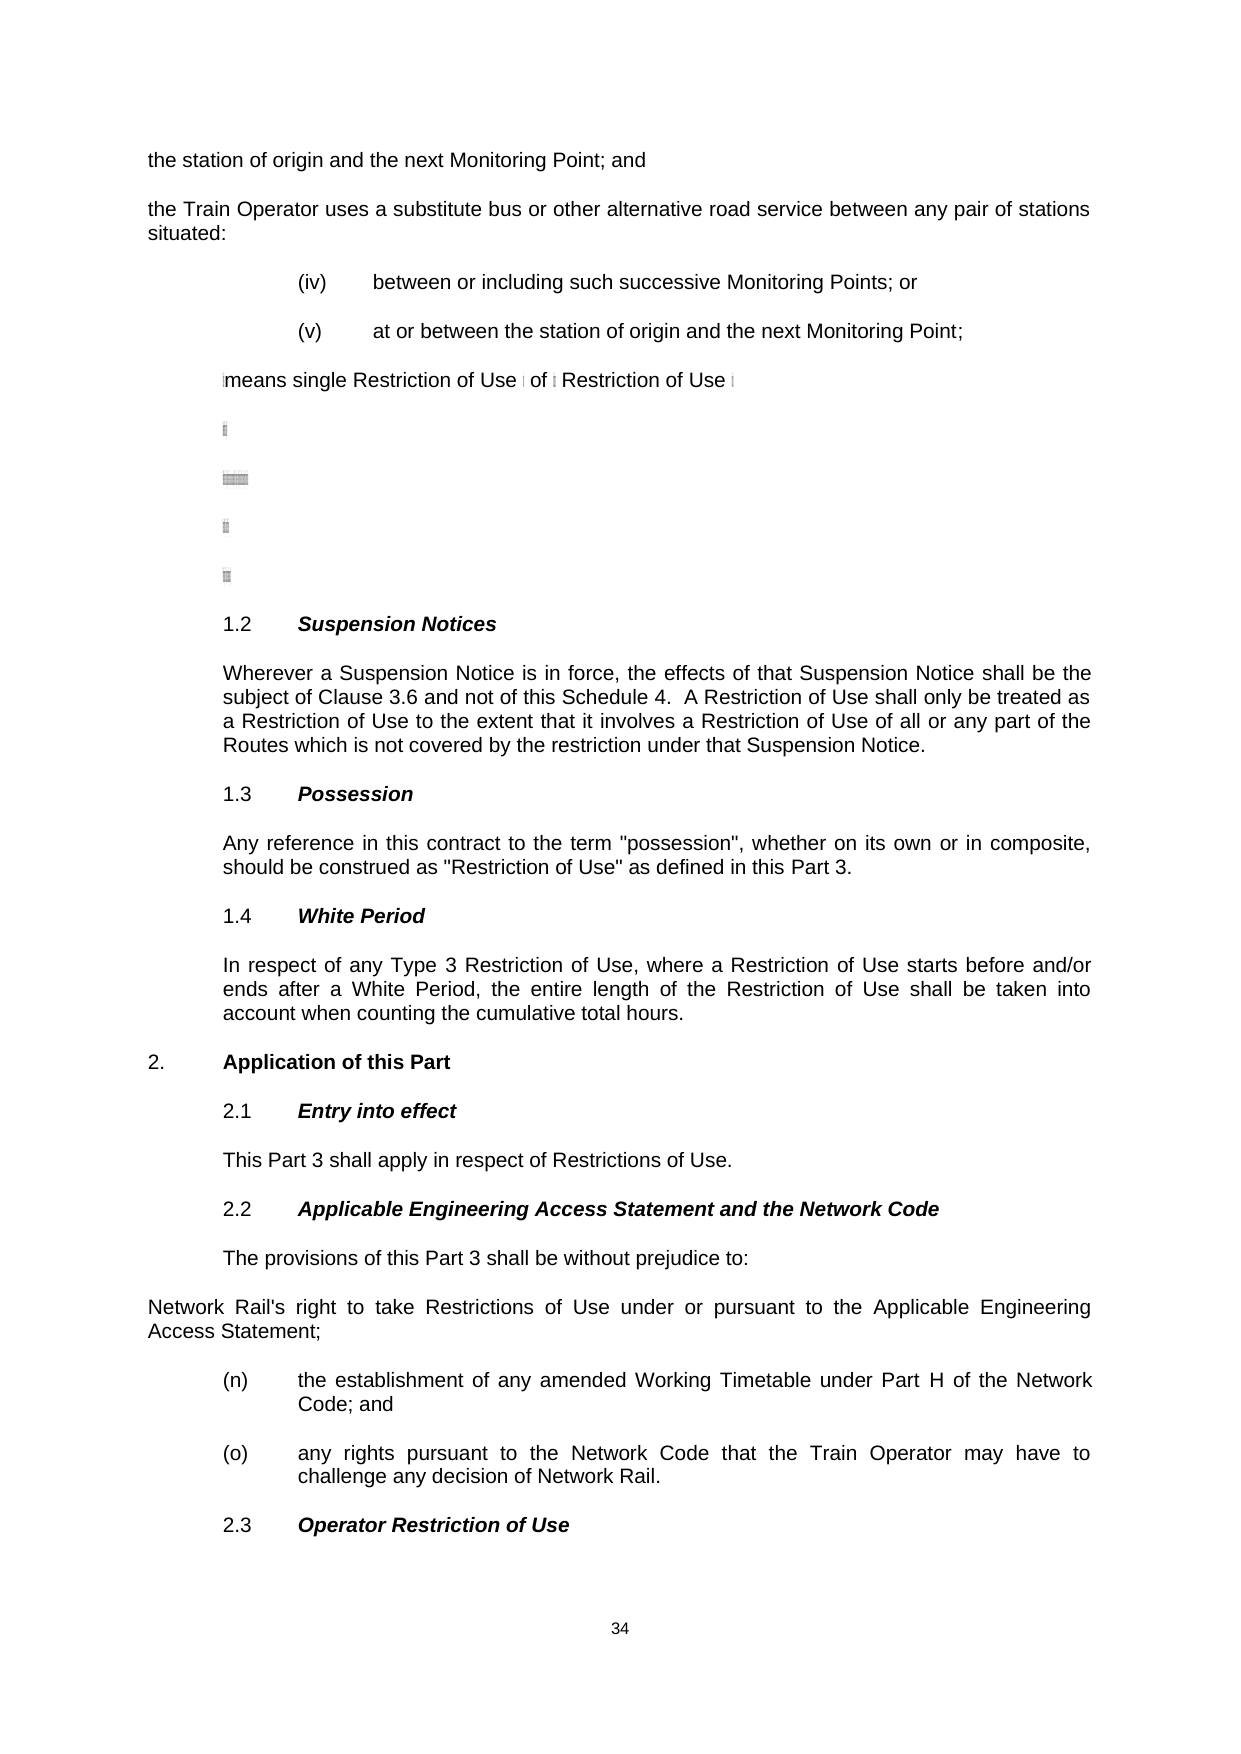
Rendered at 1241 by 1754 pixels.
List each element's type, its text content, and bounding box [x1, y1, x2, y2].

list Entry into effect [223, 1099, 1093, 1123]
list Suspension Notices [223, 612, 1093, 636]
list Application of this Part [148, 1050, 1093, 1074]
text In respect of any Type 3 Restriction of Use, where a Restriction of Use starts before and/or ends after a White Period, the entire length of the Restriction of Use shall be taken into account when counting the cumulative total hours. [223, 953, 1093, 1025]
text This Part 3 shall apply in respect of Restrictions of Use. [223, 1148, 1093, 1172]
text The provisions of this Part 3 shall be without prejudice to: [223, 1246, 1093, 1269]
subtitle between or including such successive Monitoring Points; or [298, 269, 1093, 293]
subtitle the Train Operator uses a substitute bus or other alternative road service between any pair of stations situated: [148, 197, 1093, 244]
text "Type 3 Restriction of Use" means a single Restriction of Use (including any Over-run) of more than 120 consecutive hours (including any part of that Restriction of Use which occurs during a Public Holiday); [223, 367, 1093, 391]
text "Week" means a period commencing at 00:00:00 hours on any Saturday and ending at 23:59:59 hours on the next following Friday; and [223, 514, 1093, 538]
list Possession [223, 782, 1093, 806]
list White Period [223, 904, 1093, 928]
list Operator Restriction of Use [223, 1513, 1093, 1537]
text Wherever a Suspension Notice is in force, the effects of that Suspension Notice shall be the subject of Clause 3.6 and not of this Schedule 4. A Restriction of Use shall only be treated as a Restriction of Use to the extent that it involves a Restriction of Use of all or any part of the Routes which is not covered by the restriction under that Suspension Notice. [223, 661, 1093, 757]
subtitle any rights pursuant to the Network Code that the Train Operator may have to challenge any decision of Network Rail. [223, 1440, 1093, 1488]
list Applicable Engineering Access Statement and the Network Code [223, 1197, 1093, 1221]
subtitle the station of origin and the next Monitoring Point; and [148, 148, 1093, 172]
text "Viable Transfer Point" a station normally served by the services operated by the Train Operator, and equipped to enable the efficient and safe transfer of trainloads of passengers to and from alternative modes of transport, and/or services operated by other Train Operators, and which the parties have agreed, and set out in Annex B, shall be used for the purpose of providing bus substitution services, and for calculating the cost of bus substitution services in accordance with the provisions of paragraph 4 Costs Compensation for Network Rail Restrictions of Use; [223, 465, 1093, 489]
subtitle Network Rail's right to take Restrictions of Use under or pursuant to the Applicable Engineering Access Statement; [148, 1294, 1093, 1342]
subtitle at or between the station of origin and the next Monitoring Point; [298, 318, 1093, 342]
text "White Period" means any period during which the taking of a Restriction of Use would not result in any notional revenue loss being calculated in accordance with paragraph 3. [223, 563, 1093, 587]
text "Unplanned Over-run Period" shall have the meaning ascribed to it in paragraph 2.12(a)(ii)(A); [223, 416, 1093, 440]
subtitle the establishment of any amended Working Timetable under Part H of the Network Code; and [223, 1367, 1093, 1415]
text Any reference in this contract to the term "possession", whether on its own or in composite, should be construed as "Restriction of Use" as defined in this Part 3. [223, 831, 1093, 879]
